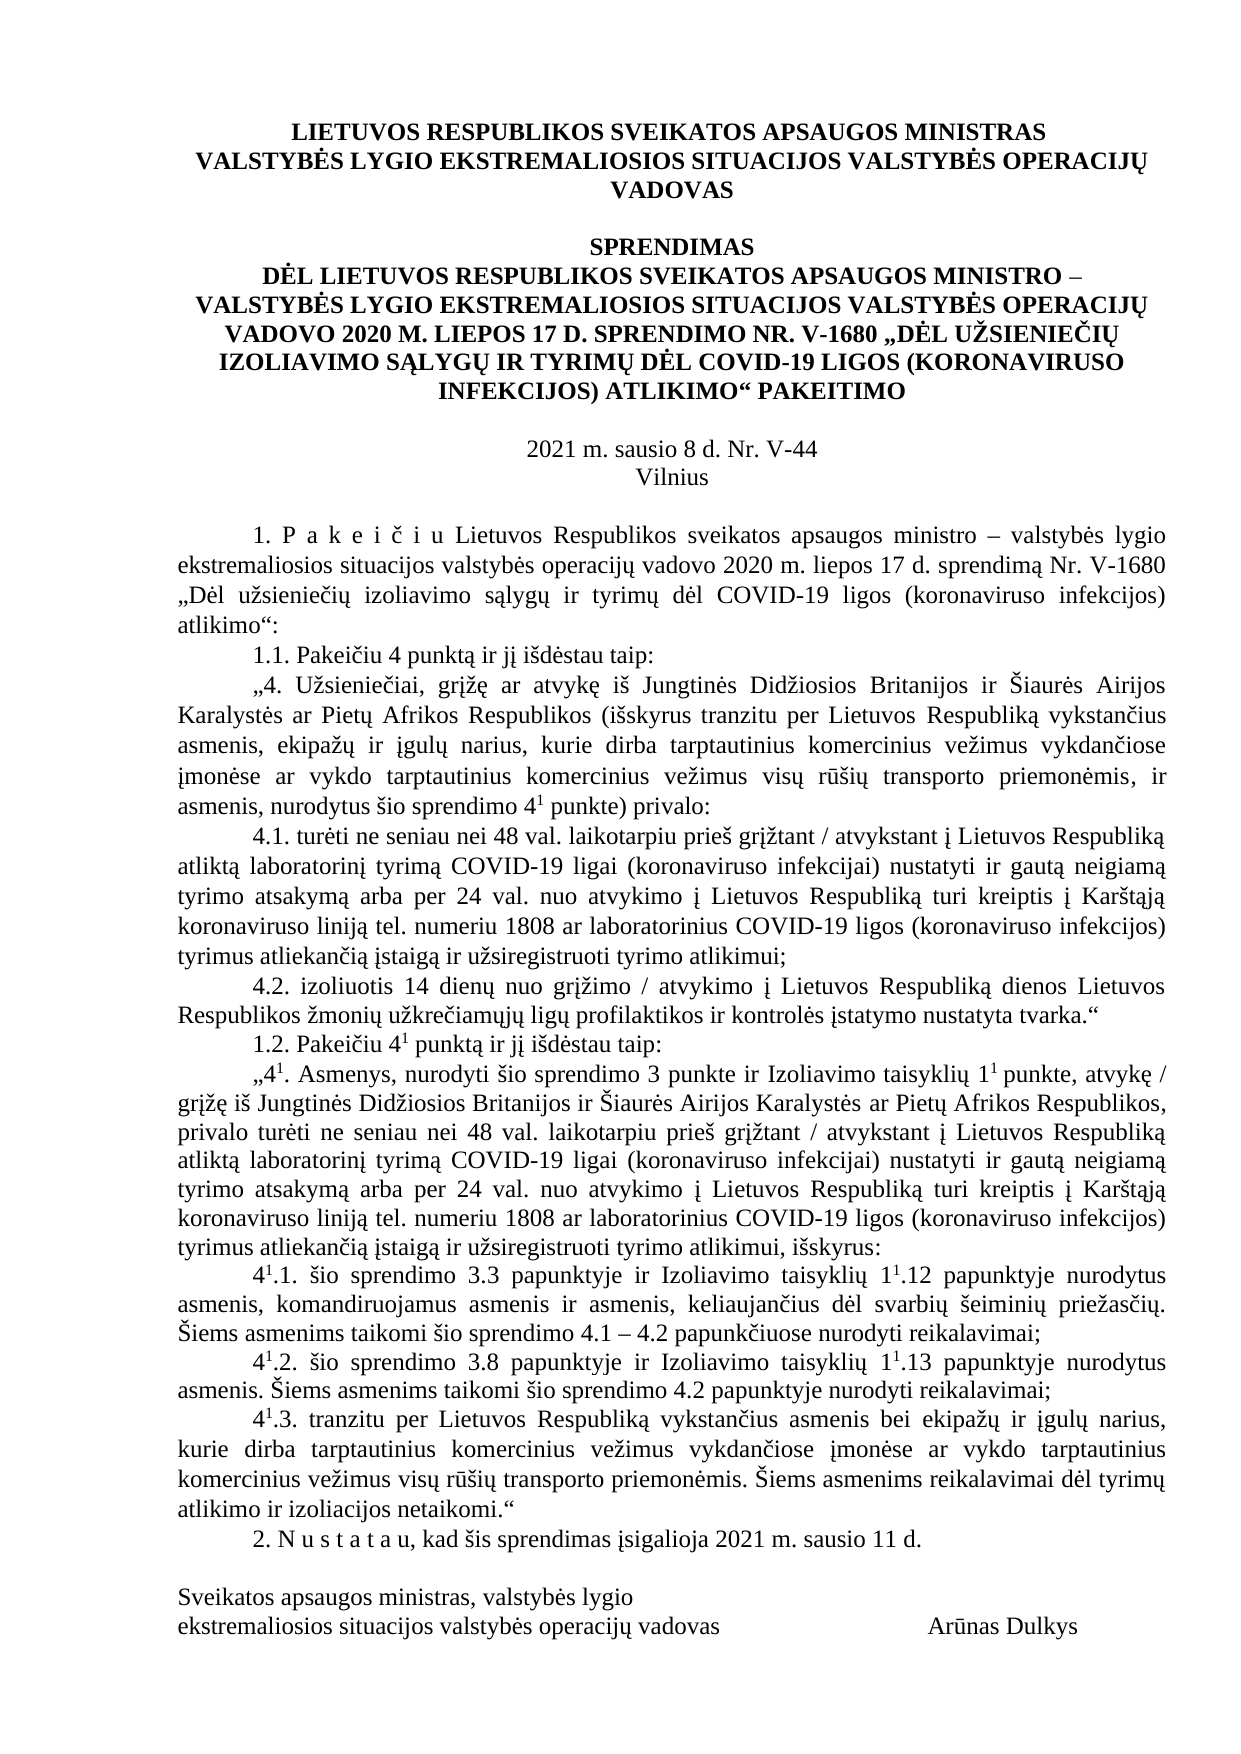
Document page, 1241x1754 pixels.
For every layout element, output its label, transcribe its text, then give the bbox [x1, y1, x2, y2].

text Vilnius [177, 462, 1167, 491]
text „41. Asmenys, nurodyti šio sprendimo 3 punkte ir Izoliavimo taisyklių 11 punkte, atvykę / grįžę iš Jungtinės Didžiosios Britanijos ir Šiaurės Airijos Karalystės ar Pietų Afrikos Respublikos, privalo turėti ne seniau nei 48 val. laikotarpiu prieš grįžtant / atvykstant į Lietuvos Respubliką atliktą laboratorinį tyrimą COVID-19 ligai (koronaviruso infekcijai) nustatyti ir gautą neigiamą tyrimo atsakymą arba per 24 val. nuo atvykimo į Lietuvos Respubliką turi kreiptis į Karštąją koronaviruso liniją tel. numeriu 1808 ar laboratorinius COVID-19 ligos (koronaviruso infekcijos) tyrimus atliekančią įstaigą ir užsiregistruoti tyrimo atlikimui, išskyrus: [177, 1059, 1167, 1260]
text VALSTYBĖS LYGIO EKSTREMALIOSIOS SITUACIJOS VALSTYBĖS OPERACIJŲ VADOVAS [177, 146, 1167, 204]
text 1. P a k e i č i u Lietuvos Respublikos sveikatos apsaugos ministro – valstybės lygio ekstremaliosios situacijos valstybės operacijų vadovo 2020 m. liepos 17 d. sprendimą Nr. V-1680 „Dėl užsieniečių izoliavimo sąlygų ir tyrimų dėl COVID-19 ligos (koronaviruso infekcijos) atlikimo“: [177, 520, 1167, 639]
text 4.1. turėti ne seniau nei 48 val. laikotarpiu prieš grįžtant / atvykstant į Lietuvos Respubliką atliktą laboratorinį tyrimą COVID-19 ligai (koronaviruso infekcijai) nustatyti ir gautą neigiamą tyrimo atsakymą arba per 24 val. nuo atvykimo į Lietuvos Respubliką turi kreiptis į Karštąją koronaviruso liniją tel. numeriu 1808 ar laboratorinius COVID-19 ligos (koronaviruso infekcijos) tyrimus atliekančią įstaigą ir užsiregistruoti tyrimo atlikimui; [177, 821, 1167, 970]
text 41.1. šio sprendimo 3.3 papunktyje ir Izoliavimo taisyklių 11.12 papunktyje nurodytus asmenis, komandiruojamus asmenis ir asmenis, keliaujančius dėl svarbių šeiminių priežasčių. Šiems asmenims taikomi šio sprendimo 4.1 – 4.2 papunkčiuose nurodyti reikalavimai; [177, 1260, 1167, 1347]
text „4. Užsieniečiai, grįžę ar atvykę iš Jungtinės Didžiosios Britanijos ir Šiaurės Airijos Karalystės ar Pietų Afrikos Respublikos (išskyrus tranzitu per Lietuvos Respubliką vykstančius asmenis, ekipažų ir įgulų narius, kurie dirba tarptautinius komercinius vežimus vykdančiose įmonėse ar vykdo tarptautinius komercinius vežimus visų rūšių transporto priemonėmis, ir asmenis, nurodytus šio sprendimo 41 punkte) privalo: [177, 670, 1167, 819]
text 1.2. Pakeičiu 41 punktą ir jį išdėstau taip: [177, 1029, 1167, 1058]
text SPRENDIMAS [177, 232, 1167, 261]
text 2. N u s t a t a u, kad šis sprendimas įsigalioja 2021 m. sausio 11 d. [177, 1524, 1167, 1553]
text Sveikatos apsaugos ministras, valstybės lygio [177, 1582, 1167, 1611]
text ekstremaliosios situacijos valstybės operacijų vadovas Arūnas Dulkys [177, 1611, 1167, 1639]
text 2021 m. sausio 8 d. Nr. V-44 [177, 434, 1167, 462]
text 1.1. Pakeičiu 4 punktą ir jį išdėstau taip: [177, 640, 1167, 669]
text 41.3. tranzitu per Lietuvos Respubliką vykstančius asmenis bei ekipažų ir įgulų narius, kurie dirba tarptautinius komercinius vežimus vykdančiose įmonėse ar vykdo tarptautinius komercinius vežimus visų rūšių transporto priemonėmis. Šiems asmenims reikalavimai dėl tyrimų atlikimo ir izoliacijos netaikomi.“ [177, 1404, 1167, 1523]
text VALSTYBĖS LYGIO EKSTREMALIOSIOS SITUACIJOS VALSTYBĖS OPERACIJŲ VADOVO 2020 M. LIEPOS 17 D. SPRENDIMO NR. V-1680 „DĖL užsieniečių izoliavimo SĄLYGŲ ir tyrimų dėl COVID-19 ligos (koronaviruso infekcijos) atlikimo“ pakeitimo [177, 290, 1167, 405]
text 41.2. šio sprendimo 3.8 papunktyje ir Izoliavimo taisyklių 11.13 papunktyje nurodytus asmenis. Šiems asmenims taikomi šio sprendimo 4.2 papunktyje nurodyti reikalavimai; [177, 1347, 1167, 1404]
text DĖL LIETUVOS RESPUBLIKOS SVEIKATOS APSAUGOS MINISTRO – [177, 261, 1167, 290]
text LIETUVOS RESPUBLIKOS SVEIKATOS APSAUGOS MINISTRAS [177, 117, 1167, 146]
text 4.2. izoliuotis 14 dienų nuo grįžimo / atvykimo į Lietuvos Respubliką dienos Lietuvos Respublikos žmonių užkrečiamųjų ligų profilaktikos ir kontrolės įstatymo nustatyta tvarka.“ [177, 971, 1167, 1029]
